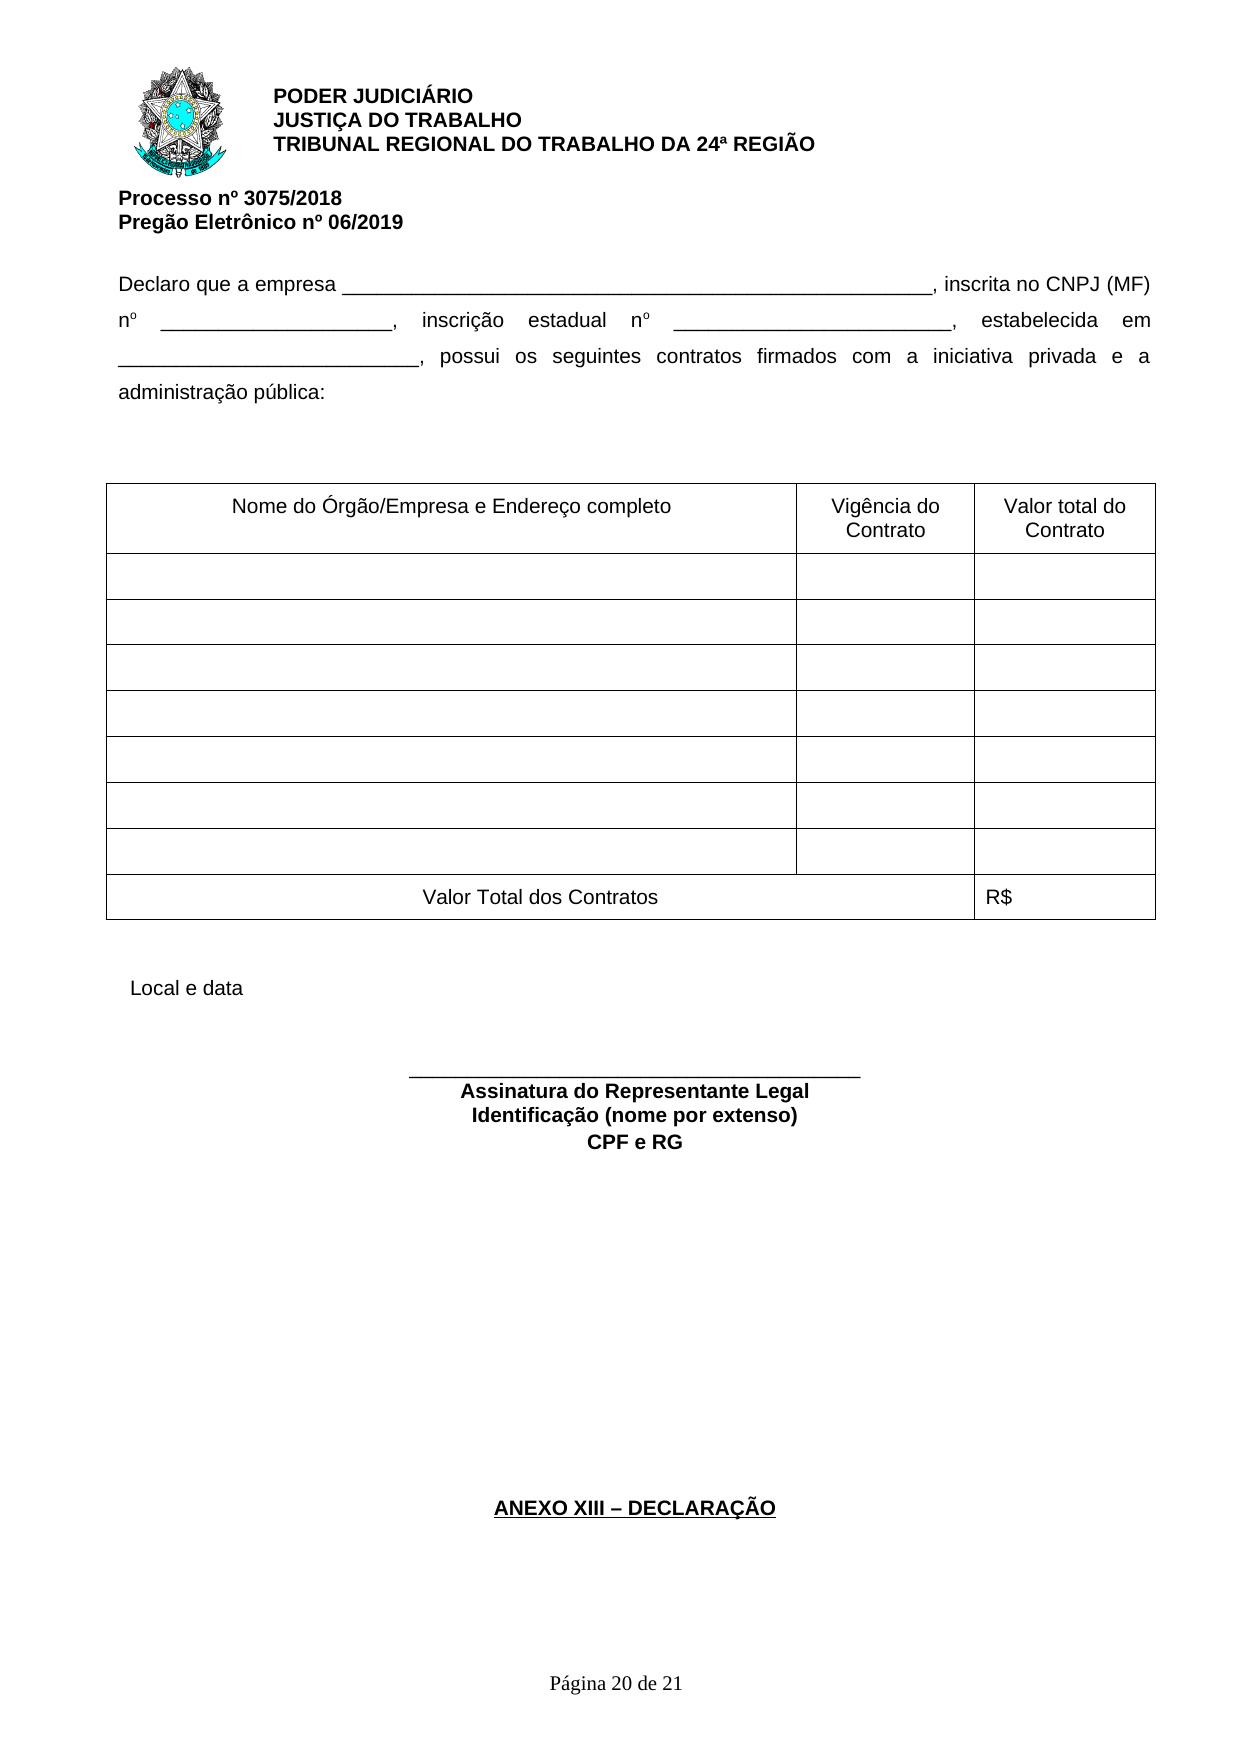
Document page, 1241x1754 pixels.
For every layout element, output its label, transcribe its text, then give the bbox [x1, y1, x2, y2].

table_cell [107, 691, 796, 736]
table_cell R$ [975, 875, 1155, 919]
table_cell [797, 829, 974, 873]
text Declaro que a empresa ___________________________________________________, inscrita no CNPJ (MF) no ____________________, inscrição estadual no ________________________, estabelecida em __________________________, possui os seguintes contratos firmados com a iniciativa privada e a administração pública: [118, 272, 1152, 404]
table_cell [975, 554, 1155, 598]
text CPF e RG [118, 1127, 1152, 1154]
text _______________________________________ [118, 1055, 1152, 1079]
table_cell [975, 645, 1155, 690]
text ANEXO XIII – DECLARAÇÃO [118, 1492, 1152, 1521]
table_cell [975, 737, 1155, 782]
picture [133, 66, 228, 178]
table_cell [797, 554, 974, 598]
table_cell [797, 783, 974, 828]
table_header Nome do Órgão/Empresa e Endereço completo [107, 484, 796, 553]
text Local e data [118, 976, 1152, 999]
text Identificação (nome por extenso) [118, 1103, 1152, 1127]
table_cell [107, 829, 796, 873]
table_cell [975, 691, 1155, 736]
table_cell [797, 645, 974, 690]
table_cell [797, 737, 974, 782]
table_cell [797, 691, 974, 736]
table_header Vigência do Contrato [797, 484, 974, 553]
table_header Valor total do Contrato [975, 484, 1155, 553]
table_cell [975, 783, 1155, 828]
table_cell [797, 600, 974, 644]
table_cell [975, 829, 1155, 873]
text Assinatura do Representante Legal [118, 1079, 1152, 1103]
table_cell [107, 737, 796, 782]
table_cell [107, 645, 796, 690]
table_cell [975, 600, 1155, 644]
table_cell [107, 600, 796, 644]
table_cell [107, 783, 796, 828]
table_cell Valor Total dos Contratos [107, 875, 974, 919]
table_cell [107, 554, 796, 598]
